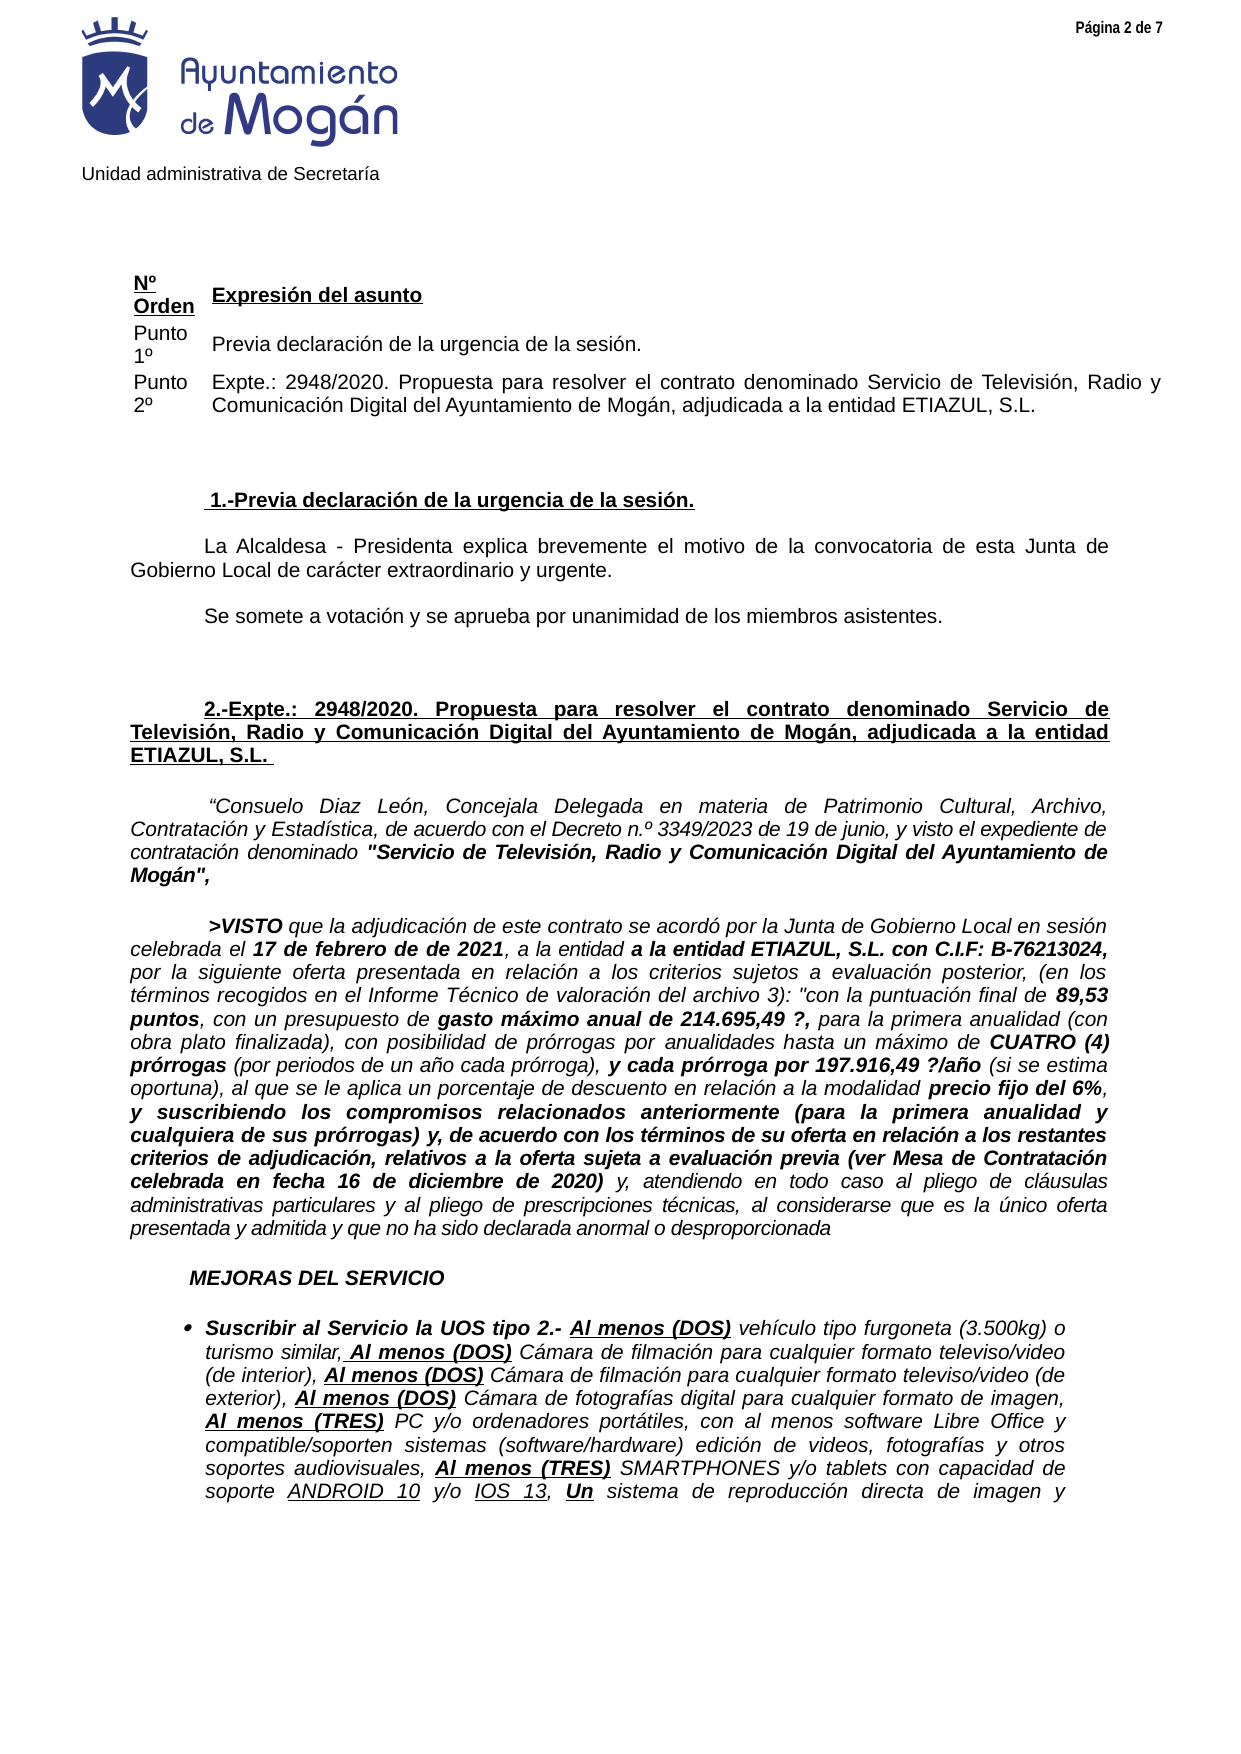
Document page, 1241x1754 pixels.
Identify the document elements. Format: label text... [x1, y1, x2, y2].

text ETIAZUL, S.L. [130, 742, 1110, 767]
table_header Nº Orden [132, 270, 210, 320]
text La Alcaldesa - Presidenta explica brevemente el motivo de la convocatoria de esta Junta de Gobierno Local de carácter extraordinario y urgente. [130, 535, 1110, 581]
text MEJORAS DEL SERVICIO [130, 1267, 1110, 1290]
table_cell Punto 2º [132, 369, 210, 419]
table_cell Previa declaración de la urgencia de la sesión. [210, 320, 1164, 369]
text “Consuelo Diaz León, Concejala Delegada en materia de Patrimonio Cultural, Archivo, Contratación y Estadística, de acuerdo con el Decreto n.º 3349/2023 de 19 de junio, y visto el expediente de contratación denominado "Servicio de Televisión, Radio y Comunicación Digital del Ayuntamiento de Mogán", [130, 794, 1110, 887]
text Se somete a votación y se aprueba por unanimidad de los miembros asistentes. [130, 605, 1110, 628]
table_cell Expte.: 2948/2020. Propuesta para resolver el contrato denominado Servicio de Televisión, Radio y Comunicación Digital del Ayuntamiento de Mogán, adjudicada a la entidad ETIAZUL, S.L. [210, 369, 1164, 419]
table_cell Punto 1º [132, 320, 210, 369]
text 1.-Previa declaración de la urgencia de la sesión. [130, 488, 1110, 512]
table_header Expresión del asunto [210, 270, 1164, 320]
text 2.-Expte.: 2948/2020. Propuesta para resolver el contrato denominado Servicio de Televisión, Radio y Comunicación Digital del Ayuntamiento de Mogán, adjudicada a la entidad [130, 674, 1110, 741]
list Suscribir al Servicio la UOS tipo 2.- Al menos (DOS) vehículo tipo furgoneta (3.500kg) o turismo similar, Al menos (DOS) Cámara de filmación para cualquier formato televiso/video (de interior), Al menos (DOS) Cámara de filmación para cualquier formato televiso/video (de exterior), Al menos (DOS) Cámara de fotografías digital para cualquier formato de imagen, Al menos (TRES) PC y/o ordenadores portátiles, con al menos software Libre Office y compatible/soporten sistemas (software/hardware) edición de videos, fotografías y otros soportes audiovisuales, Al menos (TRES) SMARTPHONES y/o tablets con capacidad de soporte ANDROID 10 y/o IOS 13, Un sistema de reproducción directa de imagen y [182, 1317, 1068, 1503]
text >VISTO que la adjudicación de este contrato se acordó por la Junta de Gobierno Local en sesión celebrada el 17 de febrero de de 2021, a la entidad a la entidad ETIAZUL, S.L. con C.I.F: B-76213024, por la siguiente oferta presentada en relación a los criterios sujetos a evaluación posterior, (en los términos recogidos en el Informe Técnico de valoración del archivo 3): "con la puntuación final de 89,53 puntos, con un presupuesto de gasto máximo anual de 214.695,49 ?, para la primera anualidad (con obra plato finalizada), con posibilidad de prórrogas por anualidades hasta un máximo de CUATRO (4) prórrogas (por periodos de un año cada prórroga), y cada prórroga por 197.916,49 ?/año (si se estima oportuna), al que se le aplica un porcentaje de descuento en relación a la modalidad precio fijo del 6%, y suscribiendo los compromisos relacionados anteriormente (para la primera anualidad y cualquiera de sus prórrogas) y, de acuerdo con los términos de su oferta en relación a los restantes criterios de adjudicación, relativos a la oferta sujeta a evaluación previa (ver Mesa de Contratación celebrada en fecha 16 de diciembre de 2020) y, atendiendo en todo caso al pliego de cláusulas administrativas particulares y al pliego de prescripciones técnicas, al considerarse que es la único oferta presentada y admitida y que no ha sido declarada anormal o desproporcionada [130, 914, 1110, 1239]
picture [81, 17, 398, 153]
